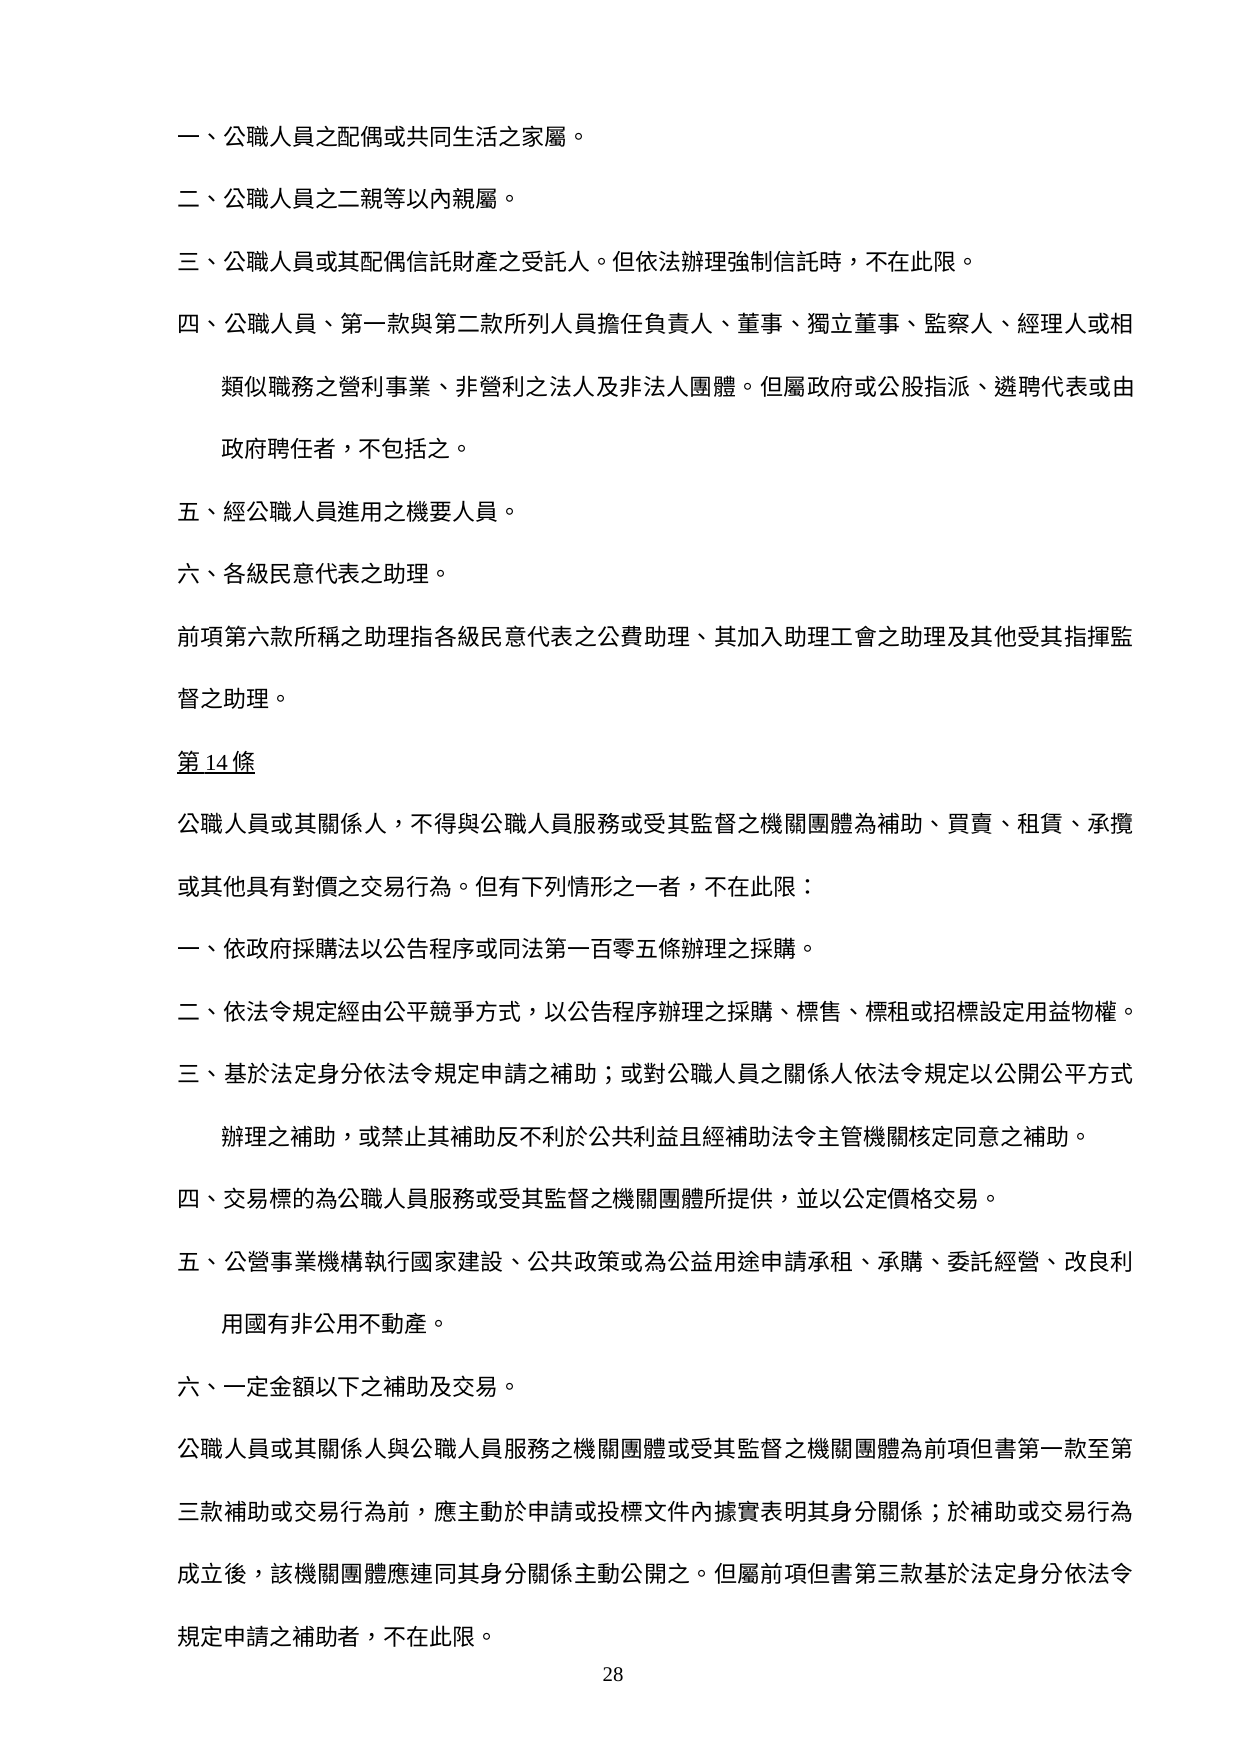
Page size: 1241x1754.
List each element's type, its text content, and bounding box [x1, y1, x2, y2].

text 一、依政府採購法以公告程序或同法第一百零五條辦理之採購。 [177, 906, 1137, 969]
text 公職人員或其關係人與公職人員服務之機關團體或受其監督之機關團體為前項但書第一款至第三款補助或交易行為前，應主動於申請或投標文件內據實表明其身分關係；於補助或交易行為成立後，該機關團體應連同其身分關係主動公開之。但屬前項但書第三款基於法定身分依法令規定申請之補助者，不在此限。 [177, 1406, 1137, 1656]
text 二、依法令規定經由公平競爭方式，以公告程序辦理之採購、標售、標租或招標設定用益物權。 [177, 969, 1137, 1031]
text 五、公營事業機構執行國家建設、公共政策或為公益用途申請承租、承購、委託經營、改良利用國有非公用不動產。 [177, 1219, 1137, 1344]
text 前項第六款所稱之助理指各級民意代表之公費助理、其加入助理工會之助理及其他受其指揮監督之助理。 [177, 594, 1137, 719]
text 四、公職人員、第一款與第二款所列人員擔任負責人、董事、獨立董事、監察人、經理人或相類似職務之營利事業、非營利之法人及非法人團體。但屬政府或公股指派、遴聘代表或由政府聘任者，不包括之。 [177, 281, 1137, 469]
text 三、基於法定身分依法令規定申請之補助；或對公職人員之關係人依法令規定以公開公平方式辦理之補助，或禁止其補助反不利於公共利益且經補助法令主管機關核定同意之補助。 [177, 1031, 1137, 1156]
text 四、交易標的為公職人員服務或受其監督之機關團體所提供，並以公定價格交易。 [177, 1156, 1137, 1219]
text 五、經公職人員進用之機要人員。 [177, 469, 1137, 531]
text 公職人員或其關係人，不得與公職人員服務或受其監督之機關團體為補助、買賣、租賃、承攬或其他具有對價之交易行為。但有下列情形之一者，不在此限： [177, 781, 1137, 906]
text 一、公職人員之配偶或共同生活之家屬。 [177, 94, 1137, 156]
text 三、公職人員或其配偶信託財產之受託人。但依法辦理強制信託時，不在此限。 [177, 219, 1137, 281]
text 六、一定金額以下之補助及交易。 [177, 1344, 1137, 1406]
text 六、各級民意代表之助理。 [177, 531, 1137, 594]
text 第14條 [177, 719, 1137, 781]
text 二、公職人員之二親等以內親屬。 [177, 156, 1137, 219]
